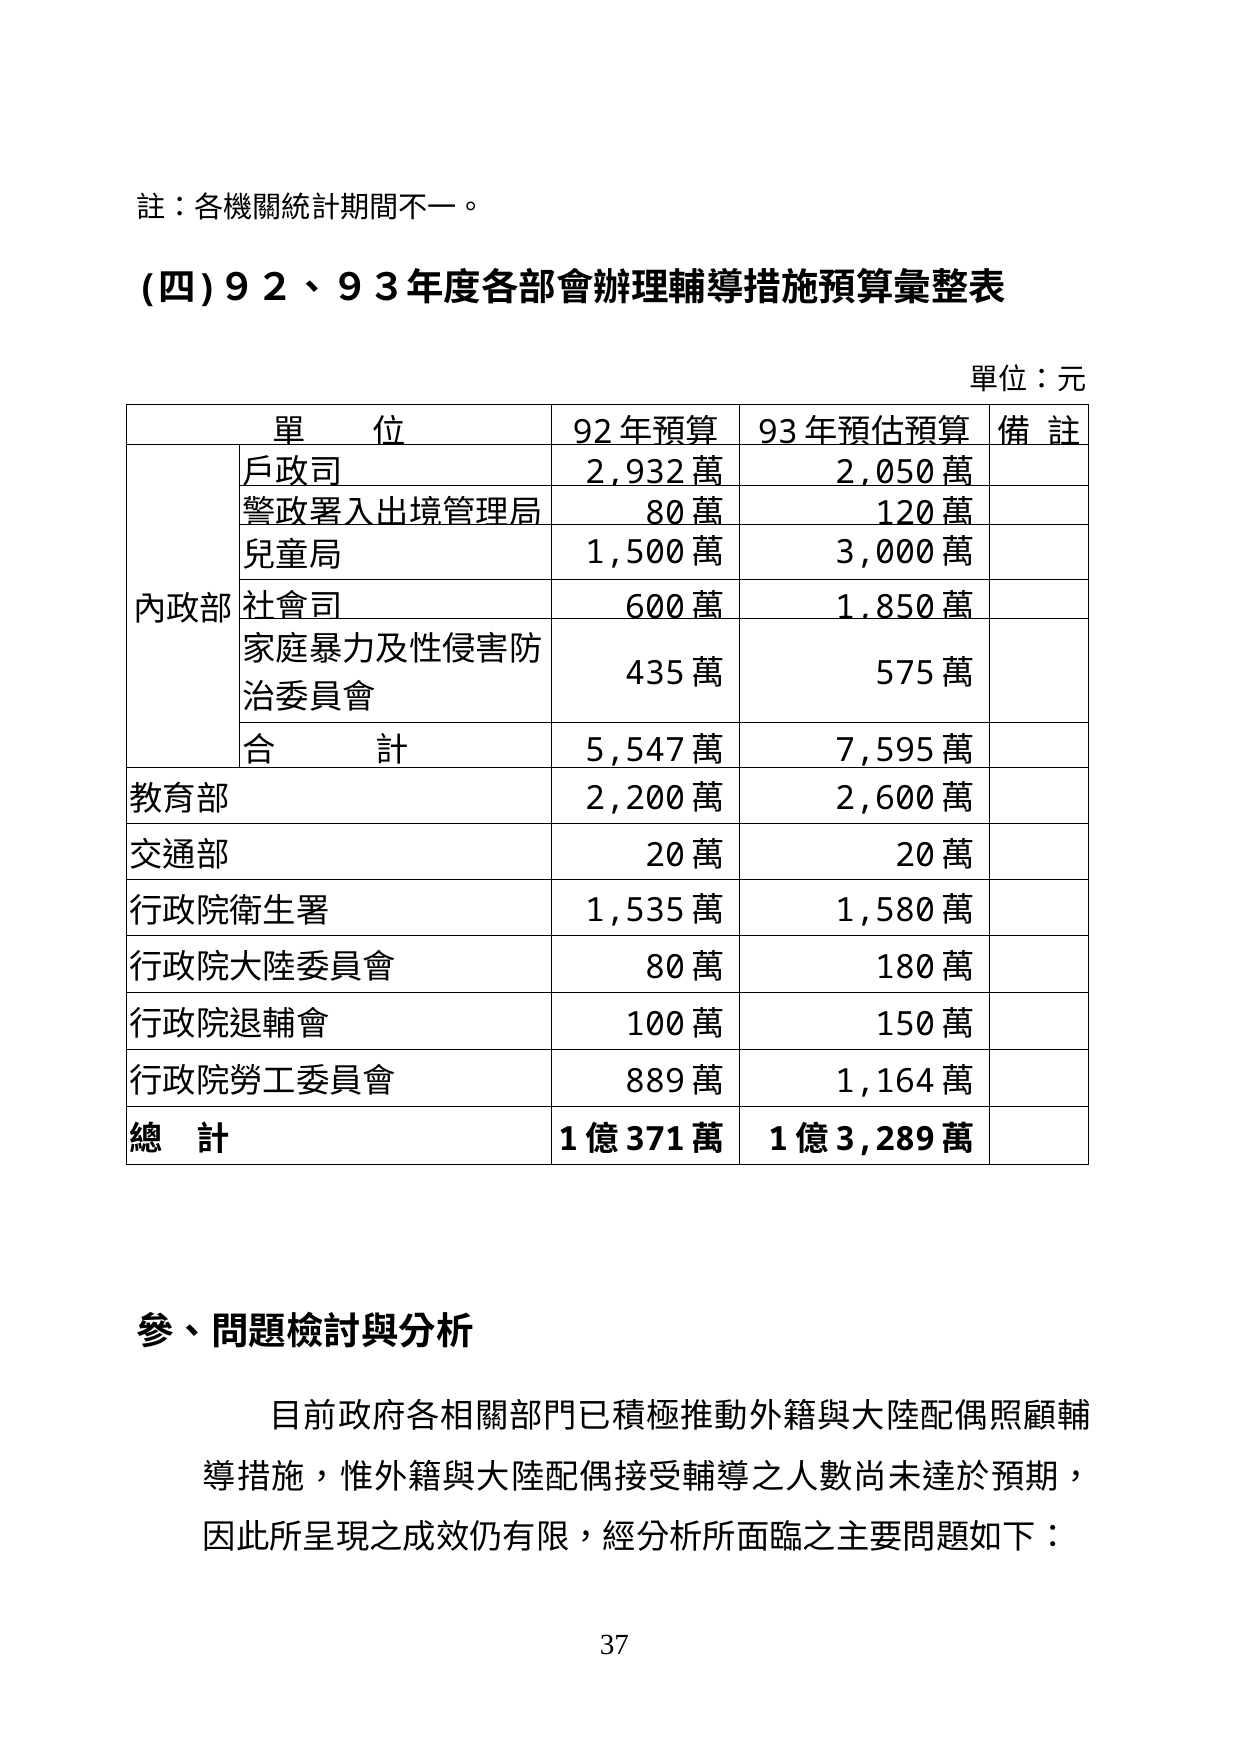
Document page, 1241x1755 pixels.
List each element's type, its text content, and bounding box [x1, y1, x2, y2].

table_cell [990, 619, 1088, 722]
table_cell 20萬 [740, 824, 989, 879]
table_cell 180萬 [740, 936, 989, 992]
table_cell [990, 824, 1088, 879]
table_header 單 位 [127, 405, 551, 444]
table_cell 80萬 [552, 936, 739, 992]
table_cell 戶政司 [240, 445, 551, 485]
table_cell 行政院退輔會 [127, 993, 551, 1048]
table_cell [990, 723, 1088, 767]
table_cell 1,164萬 [740, 1050, 989, 1106]
table_cell 行政院衛生署 [127, 880, 551, 935]
table_cell 2,050萬 [740, 445, 989, 485]
table_cell 7,595萬 [740, 723, 989, 767]
table_cell [990, 525, 1088, 579]
table_cell 100萬 [552, 993, 739, 1048]
table_cell 20萬 [552, 824, 739, 879]
table_header 備 註 [990, 405, 1088, 444]
table_cell 內政部 [127, 445, 239, 767]
table_cell 2,932萬 [552, 445, 739, 485]
table_cell [990, 1050, 1088, 1106]
text 參、問題檢討與分析 [136, 1301, 1093, 1355]
table_cell 行政院大陸委員會 [127, 936, 551, 992]
text 註：各機關統計期間不一。 [136, 183, 1093, 226]
table_cell 889萬 [552, 1050, 739, 1106]
table_cell [990, 993, 1088, 1048]
table_cell 1億3,289萬 [740, 1107, 989, 1164]
text 目前政府各相關部門已積極推動外籍與大陸配偶照顧輔導措施，惟外籍與大陸配偶接受輔導之人數尚未達於預期，因此所呈現之成效仍有限，經分析所面臨之主要問題如下： [203, 1389, 1093, 1558]
table_header 92年預算 [552, 405, 739, 444]
table_cell 120萬 [740, 486, 989, 523]
table_cell 600萬 [552, 580, 739, 617]
table_cell [990, 936, 1088, 992]
table_cell 435萬 [552, 619, 739, 722]
table_cell 575萬 [740, 619, 989, 722]
table_cell 3,000萬 [740, 525, 989, 579]
table_cell 2,600萬 [740, 768, 989, 823]
text 單位：元 [136, 335, 1086, 398]
table_cell 社會司 [240, 580, 551, 617]
table_cell [990, 486, 1088, 523]
table_cell 1,580萬 [740, 880, 989, 935]
table_cell 1億371萬 [552, 1107, 739, 1164]
table_cell [990, 768, 1088, 823]
table_cell 1,850萬 [740, 580, 989, 617]
table_cell [990, 580, 1088, 617]
table_cell 合 計 [240, 723, 551, 767]
table_cell 警政署入出境管理局 [240, 486, 551, 523]
table_cell 交通部 [127, 824, 551, 879]
table_cell 1,535萬 [552, 880, 739, 935]
table_cell [990, 1107, 1088, 1164]
table_cell 1,500萬 [552, 525, 739, 579]
table_cell 教育部 [127, 768, 551, 823]
table_cell 總 計 [127, 1107, 551, 1164]
table_cell 行政院勞工委員會 [127, 1050, 551, 1106]
table_cell 5,547萬 [552, 723, 739, 767]
table_cell 80萬 [552, 486, 739, 523]
table_header 93年預估預算 [740, 405, 989, 444]
text (四)９２、９３年度各部會辦理輔導措施預算彙整表 [136, 257, 1061, 311]
table_cell [990, 445, 1088, 485]
table_cell 2,200萬 [552, 768, 739, 823]
table_cell [990, 880, 1088, 935]
table_cell 兒童局 [240, 525, 551, 579]
table_cell 150萬 [740, 993, 989, 1048]
table_cell 家庭暴力及性侵害防治委員會 [240, 619, 551, 722]
